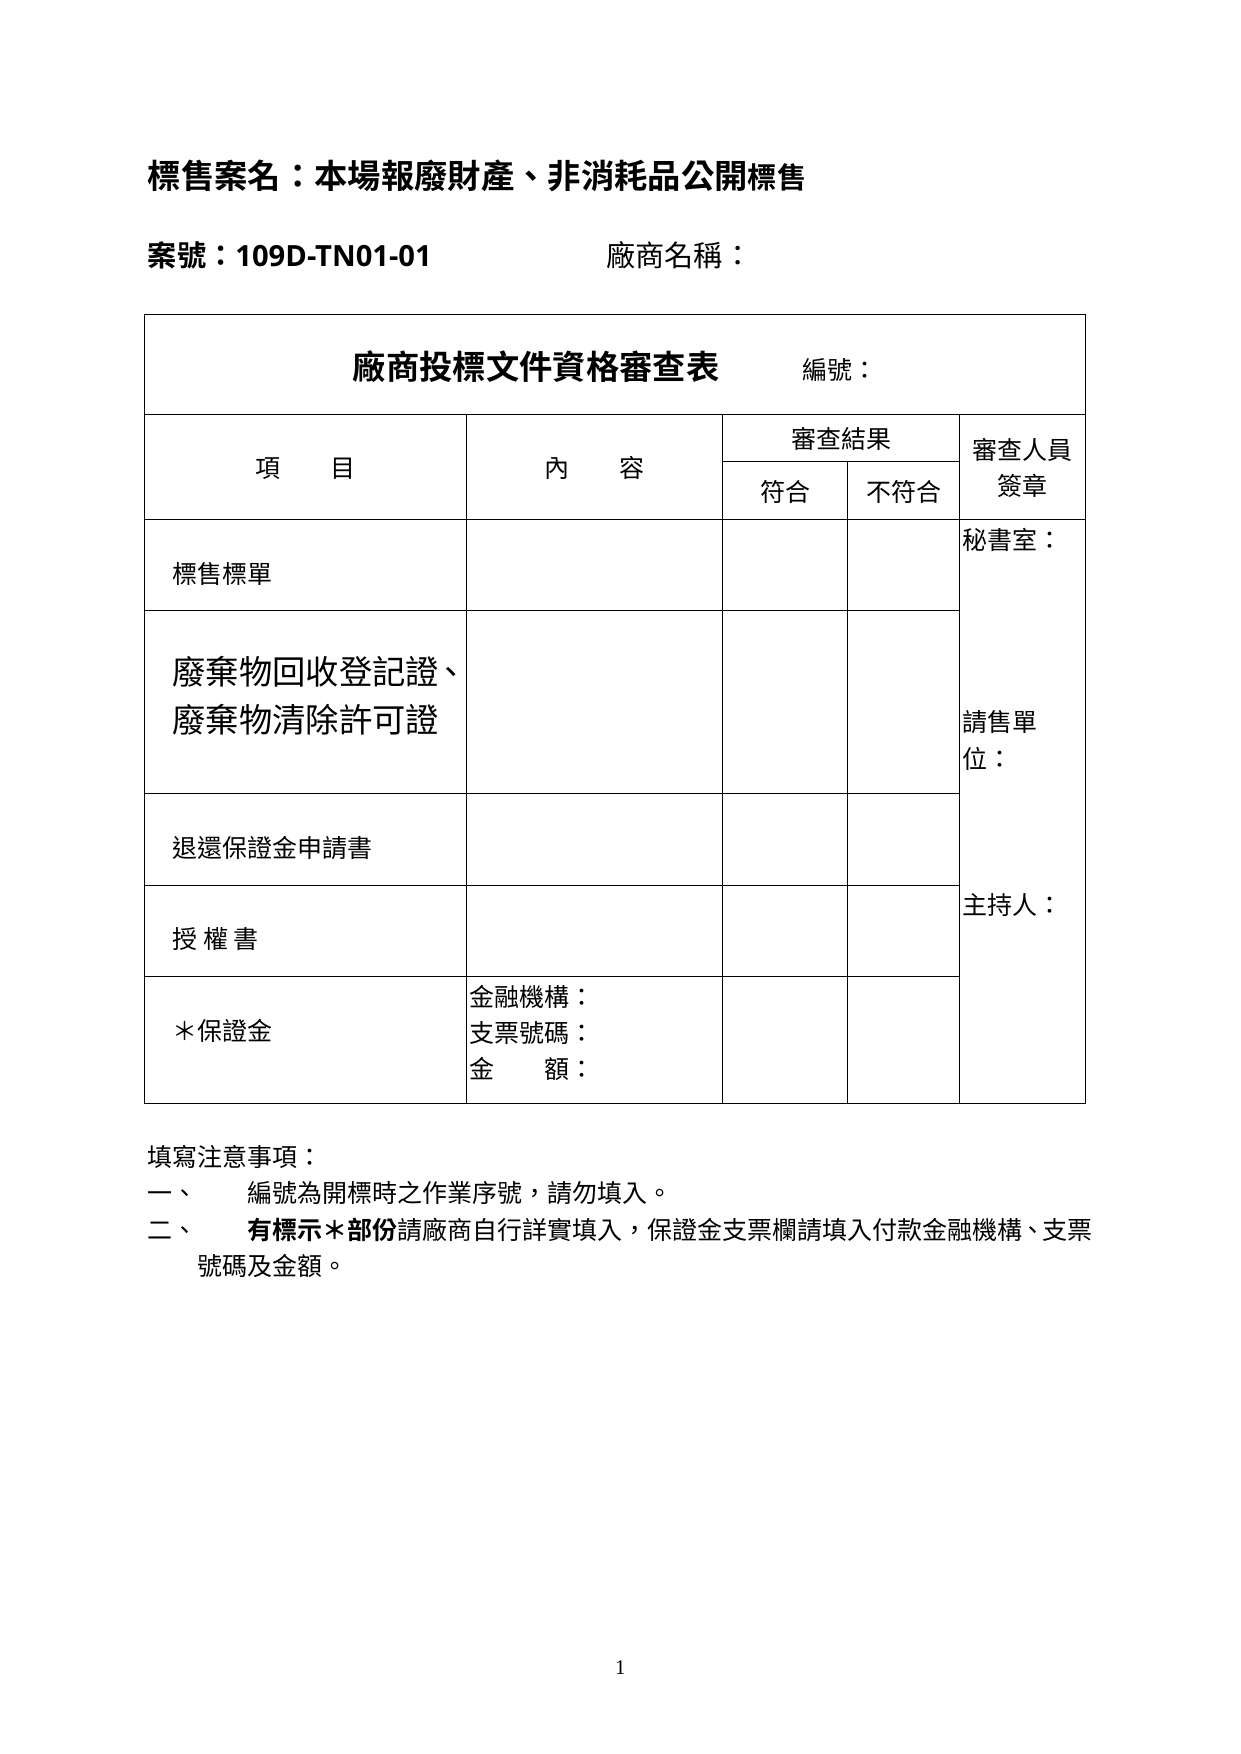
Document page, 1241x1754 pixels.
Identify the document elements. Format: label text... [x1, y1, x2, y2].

table_cell 退還保證金申請書 [145, 794, 466, 884]
table_cell [467, 794, 722, 884]
table_cell 請售單位： [960, 702, 1085, 793]
table_cell 審查人員簽章 [960, 415, 1085, 519]
table_cell [848, 520, 959, 610]
table_cell [848, 977, 959, 1102]
table_cell 符合 [723, 462, 847, 519]
list 編號為開標時之作業序號，請勿填入。 [148, 1174, 1092, 1210]
table_cell 廢棄物回收登記證、廢棄物清除許可證 [145, 611, 466, 793]
table_cell [848, 611, 959, 793]
table_cell [960, 610, 1085, 702]
table_cell 授 權 書 [145, 886, 466, 976]
table_cell [848, 794, 959, 884]
table_cell [723, 977, 847, 1102]
table_cell [467, 611, 722, 793]
table_cell 項 目 [145, 415, 466, 519]
text 標售案名：本場報廢財產、非消耗品公開標售 [148, 150, 1092, 198]
list 有標示＊部份請廠商自行詳實填入，保證金支票欄請填入付款金融機構、支票號碼及金額。 [148, 1210, 1092, 1283]
table_cell [960, 1068, 1085, 1102]
table_cell 內 容 [467, 415, 722, 519]
table_cell [960, 793, 1085, 884]
table_cell [723, 886, 847, 976]
table_cell [723, 611, 847, 793]
table_header 廠商投標文件資格審查表 編號： [145, 315, 1085, 414]
table_cell 金融機構： 支票號碼： 金 額： [467, 977, 722, 1102]
table_cell [467, 886, 722, 976]
table_cell [723, 520, 847, 610]
table_cell ＊保證金 [145, 977, 466, 1102]
table_cell 審查結果 [723, 415, 959, 461]
table_cell 秘書室： [960, 520, 1085, 610]
table_cell 主持人： [960, 885, 1085, 976]
text 案號：109D-TN01-01 廠商名稱： [148, 232, 1092, 275]
text 填寫注意事項： [148, 1138, 1092, 1174]
table_cell [467, 520, 722, 610]
table_cell [723, 794, 847, 884]
table_cell [848, 886, 959, 976]
table_cell [960, 976, 1085, 1067]
table_cell 標售標單 [145, 520, 466, 610]
table_cell 不符合 [848, 462, 959, 519]
